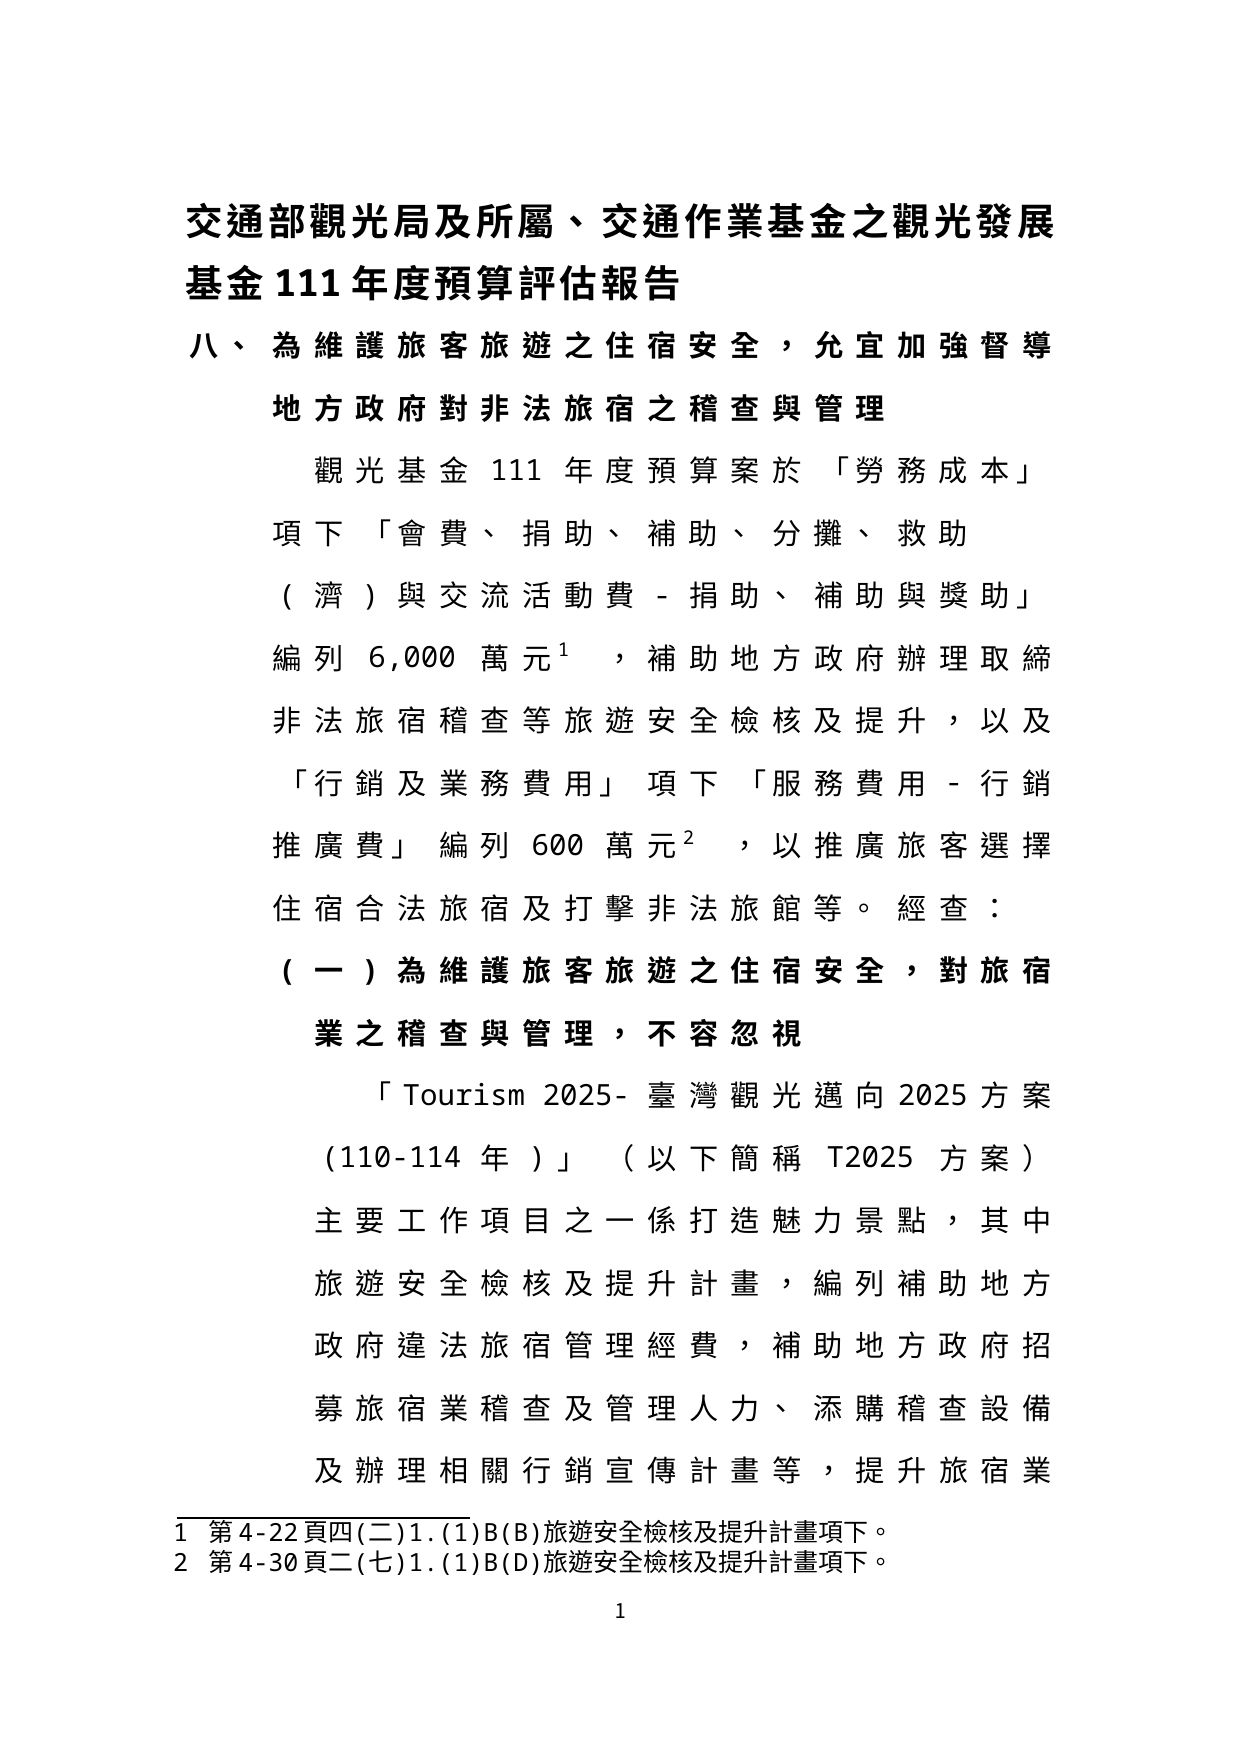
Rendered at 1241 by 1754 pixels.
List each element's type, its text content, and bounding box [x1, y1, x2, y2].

text 第4-30頁二(七)1.(1)B(D)旅遊安全檢核及提升計畫項下。 [173, 1548, 1063, 1577]
text 八、為維護旅客旅遊之住宿安全，允宜加強督導地方政府對非法旅宿之稽查與管理 [183, 302, 1058, 427]
text (一)為維護旅客旅遊之住宿安全，對旅宿業之稽查與管理，不容忽視 [242, 927, 1058, 1052]
text 交通部觀光局及所屬、交通作業基金之觀光發展基金111年度預算評估報告 [183, 177, 1058, 302]
text 第4-22頁四(二)1.(1)B(B)旅遊安全檢核及提升計畫項下。 [173, 1518, 1063, 1548]
text 「Tourism 2025-臺灣觀光邁向2025方案(110-114年)」（以下簡稱T2025方案）主要工作項目之一係打造魅力景點，其中旅遊安全檢核及提升計畫，編列補助地方政府違法旅宿管理經費，補助地方政府招募旅宿業稽查及管理人力、添購稽查設備及辦理相關行銷宣傳計畫等，提升旅宿業 [271, 1052, 1058, 1490]
text 觀光基金111年度預算案於「勞務成本」項下「會費、捐助、補助、分攤、救助(濟)與交流活動費-捐助、補助與獎助」編列6,000萬元，補助地方政府辦理取締非法旅宿稽查等旅遊安全檢核及提升，以及「行銷及業務費用」項下「服務費用-行銷推廣費」編列600萬元，以推廣旅客選擇住宿合法旅宿及打擊非法旅館等。經查： [242, 427, 1058, 927]
